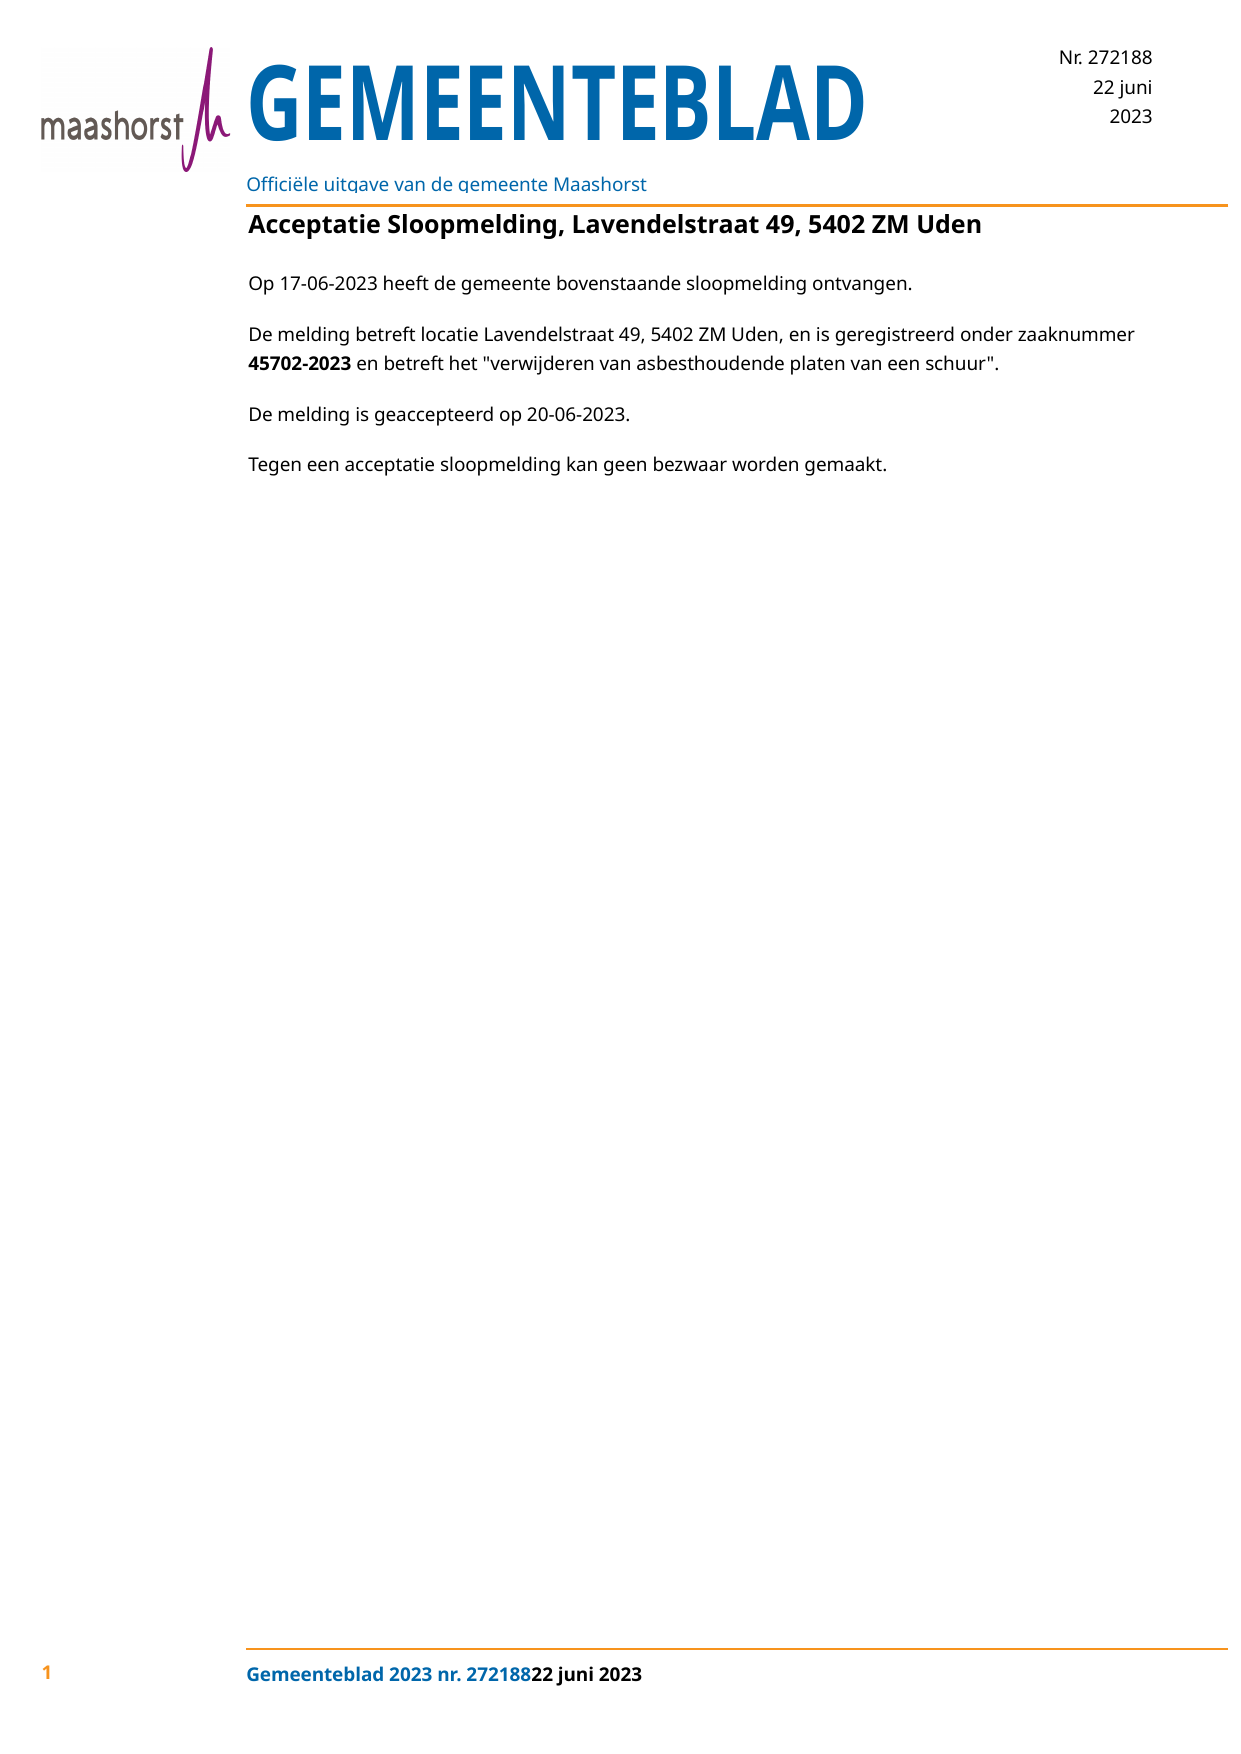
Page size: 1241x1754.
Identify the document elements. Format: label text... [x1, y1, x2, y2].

text De melding is geaccepteerd op 20-06-2023. [248, 401, 1152, 426]
text Acceptatie Sloopmelding, Lavendelstraat 49, 5402 ZM Uden [248, 207, 1152, 241]
text De melding betreft locatie Lavendelstraat 49, 5402 ZM Uden, en is geregistreerd onder zaaknummer 45702-2023 en betreft het "verwijderen van asbesthoudende platen van een schuur". [248, 321, 1152, 376]
text Op 17-06-2023 heeft de gemeente bovenstaande sloopmelding ontvangen. [248, 270, 1152, 296]
picture [41, 47, 231, 172]
text Tegen een acceptatie sloopmelding kan geen bezwaar worden gemaakt. [248, 451, 1152, 477]
